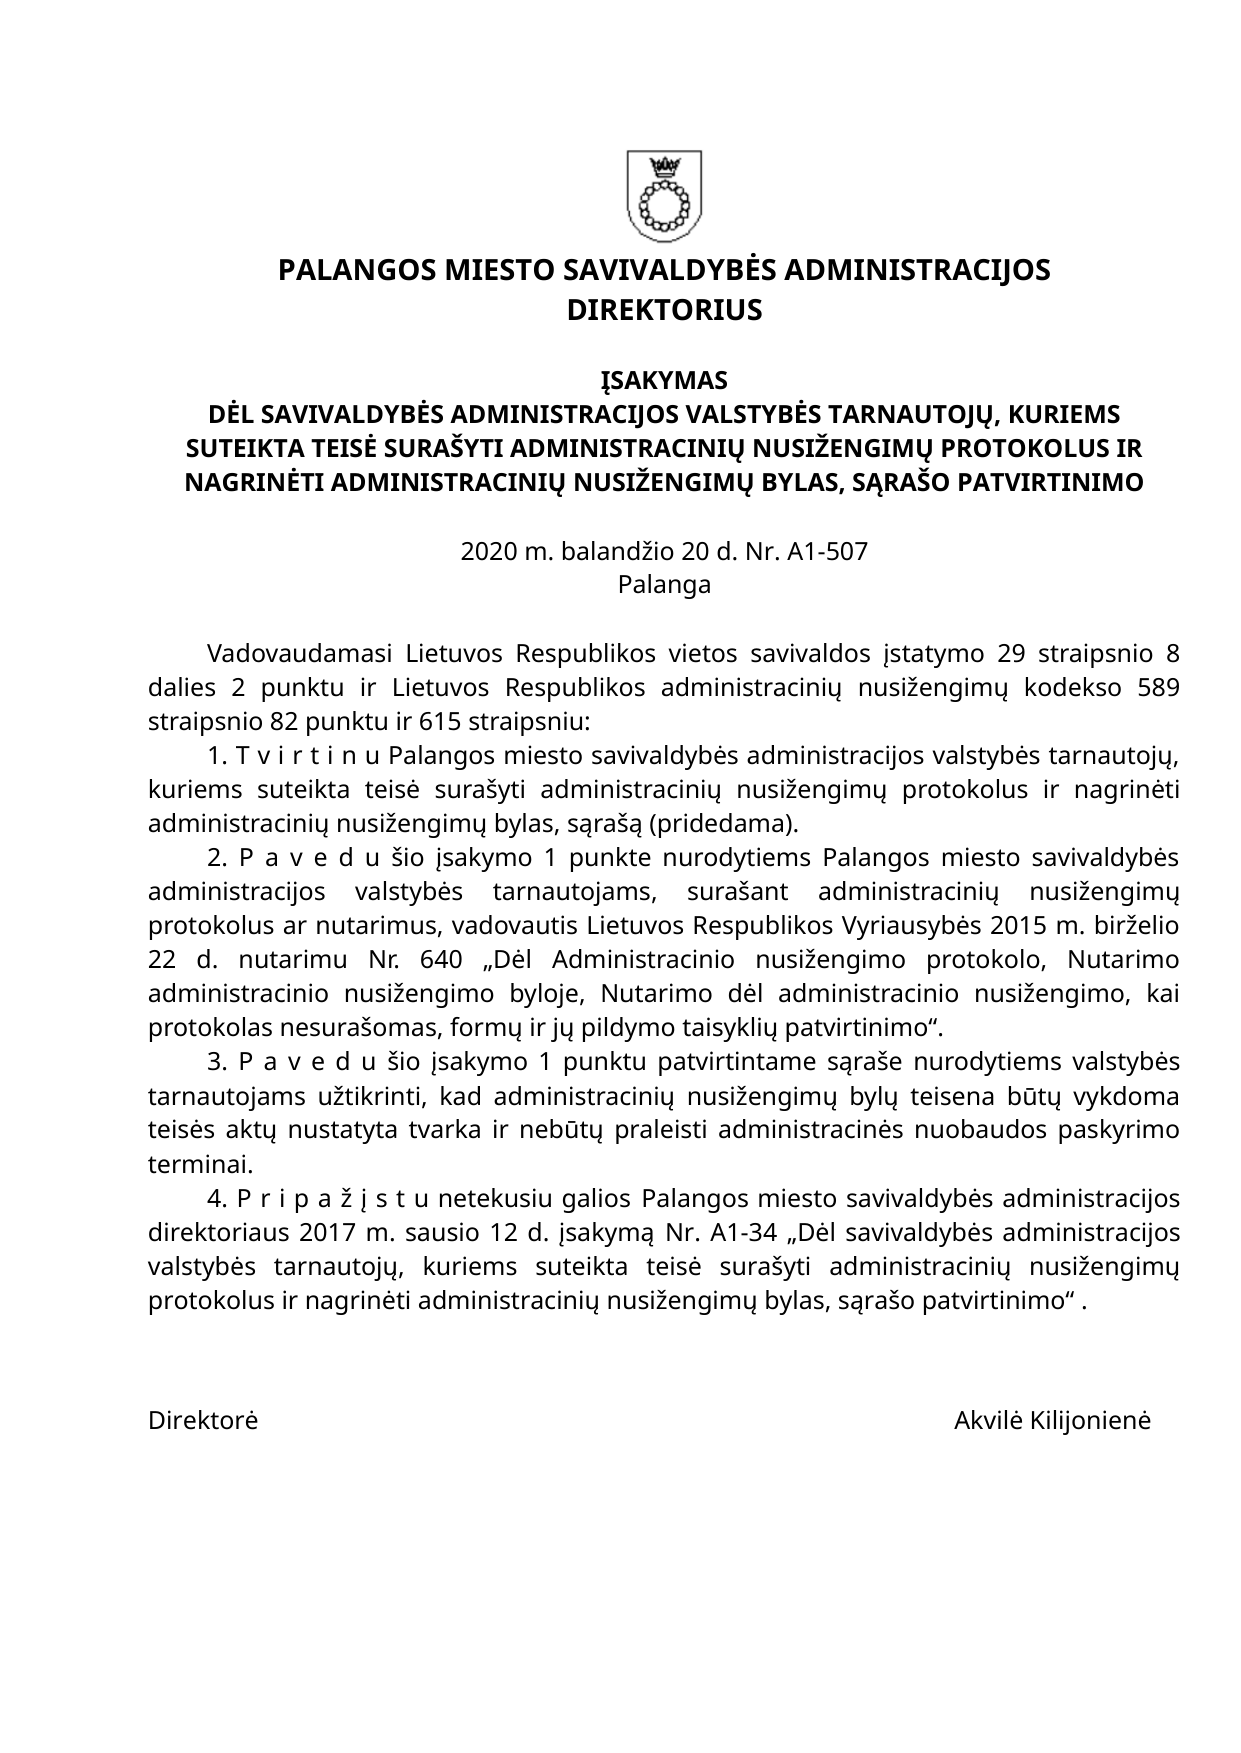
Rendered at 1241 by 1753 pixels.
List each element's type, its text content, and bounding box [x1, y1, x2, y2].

text 3. P a v e d u šio įsakymo 1 punktu patvirtintame sąraše nurodytiems valstybės tarnautojams užtikrinti, kad administracinių nusižengimų bylų teisena būtų vykdoma teisės aktų nustatyta tvarka ir nebūtų praleisti administracinės nuobaudos paskyrimo terminai. [148, 1044, 1181, 1180]
text Vadovaudamasi Lietuvos Respublikos vietos savivaldos įstatymo 29 straipsnio 8 dalies 2 punktu ir Lietuvos Respublikos administracinių nusižengimų kodekso 589 straipsnio 82 punktu ir 615 straipsniu: [148, 635, 1181, 737]
text 2020 m. balandžio 20 d. Nr. A1-507 [148, 533, 1181, 567]
text 4. P r i p a ž į s t u netekusiu galios Palangos miesto savivaldybės administracijos direktoriaus 2017 m. sausio 12 d. įsakymą Nr. A1-34 „Dėl savivaldybės administracijos valstybės tarnautojų, kuriems suteikta teisė surašyti administracinių nusižengimų protokolus ir nagrinėti administracinių nusižengimų bylas, sąrašo patvirtinimo“ . [148, 1180, 1181, 1317]
text DIREKTORIUS [148, 289, 1181, 329]
text 2. P a v e d u šio įsakymo 1 punkte nurodytiems Palangos miesto savivaldybės administracijos valstybės tarnautojams, surašant administracinių nusižengimų protokolus ar nutarimus, vadovautis Lietuvos Respublikos Vyriausybės 2015 m. birželio 22 d. nutarimu Nr. 640 „Dėl Administracinio nusižengimo protokolo, Nutarimo administracinio nusižengimo byloje, Nutarimo dėl administracinio nusižengimo, kai protokolas nesurašomas, formų ir jų pildymo taisyklių patvirtinimo“. [148, 840, 1181, 1044]
text Direktorė Akvilė Kilijonienė [148, 1403, 1181, 1437]
text DĖL SAVIVALDYBĖS ADMINISTRACIJOS VALSTYBĖS TARNAUTOJŲ, KURIEMS SUTEIKTA TEISĖ SURAŠYTI ADMINISTRACINIŲ NUSIŽENGIMŲ PROTOKOLUS IR NAGRINĖTI ADMINISTRACINIŲ NUSIŽENGIMŲ BYLAS, SĄRAŠO PATVIRTINIMO [148, 397, 1181, 499]
text Palanga [148, 567, 1181, 601]
text PALANGOS MIESTO SAVIVALDYBĖS ADMINISTRACIJOS [148, 249, 1181, 289]
text 1. T v i r t i n u Palangos miesto savivaldybės administracijos valstybės tarnautojų, kuriems suteikta teisė surašyti administracinių nusižengimų protokolus ir nagrinėti administracinių nusižengimų bylas, sąrašą (pridedama). [148, 737, 1181, 840]
text ĮSAKYMAS [148, 363, 1181, 397]
